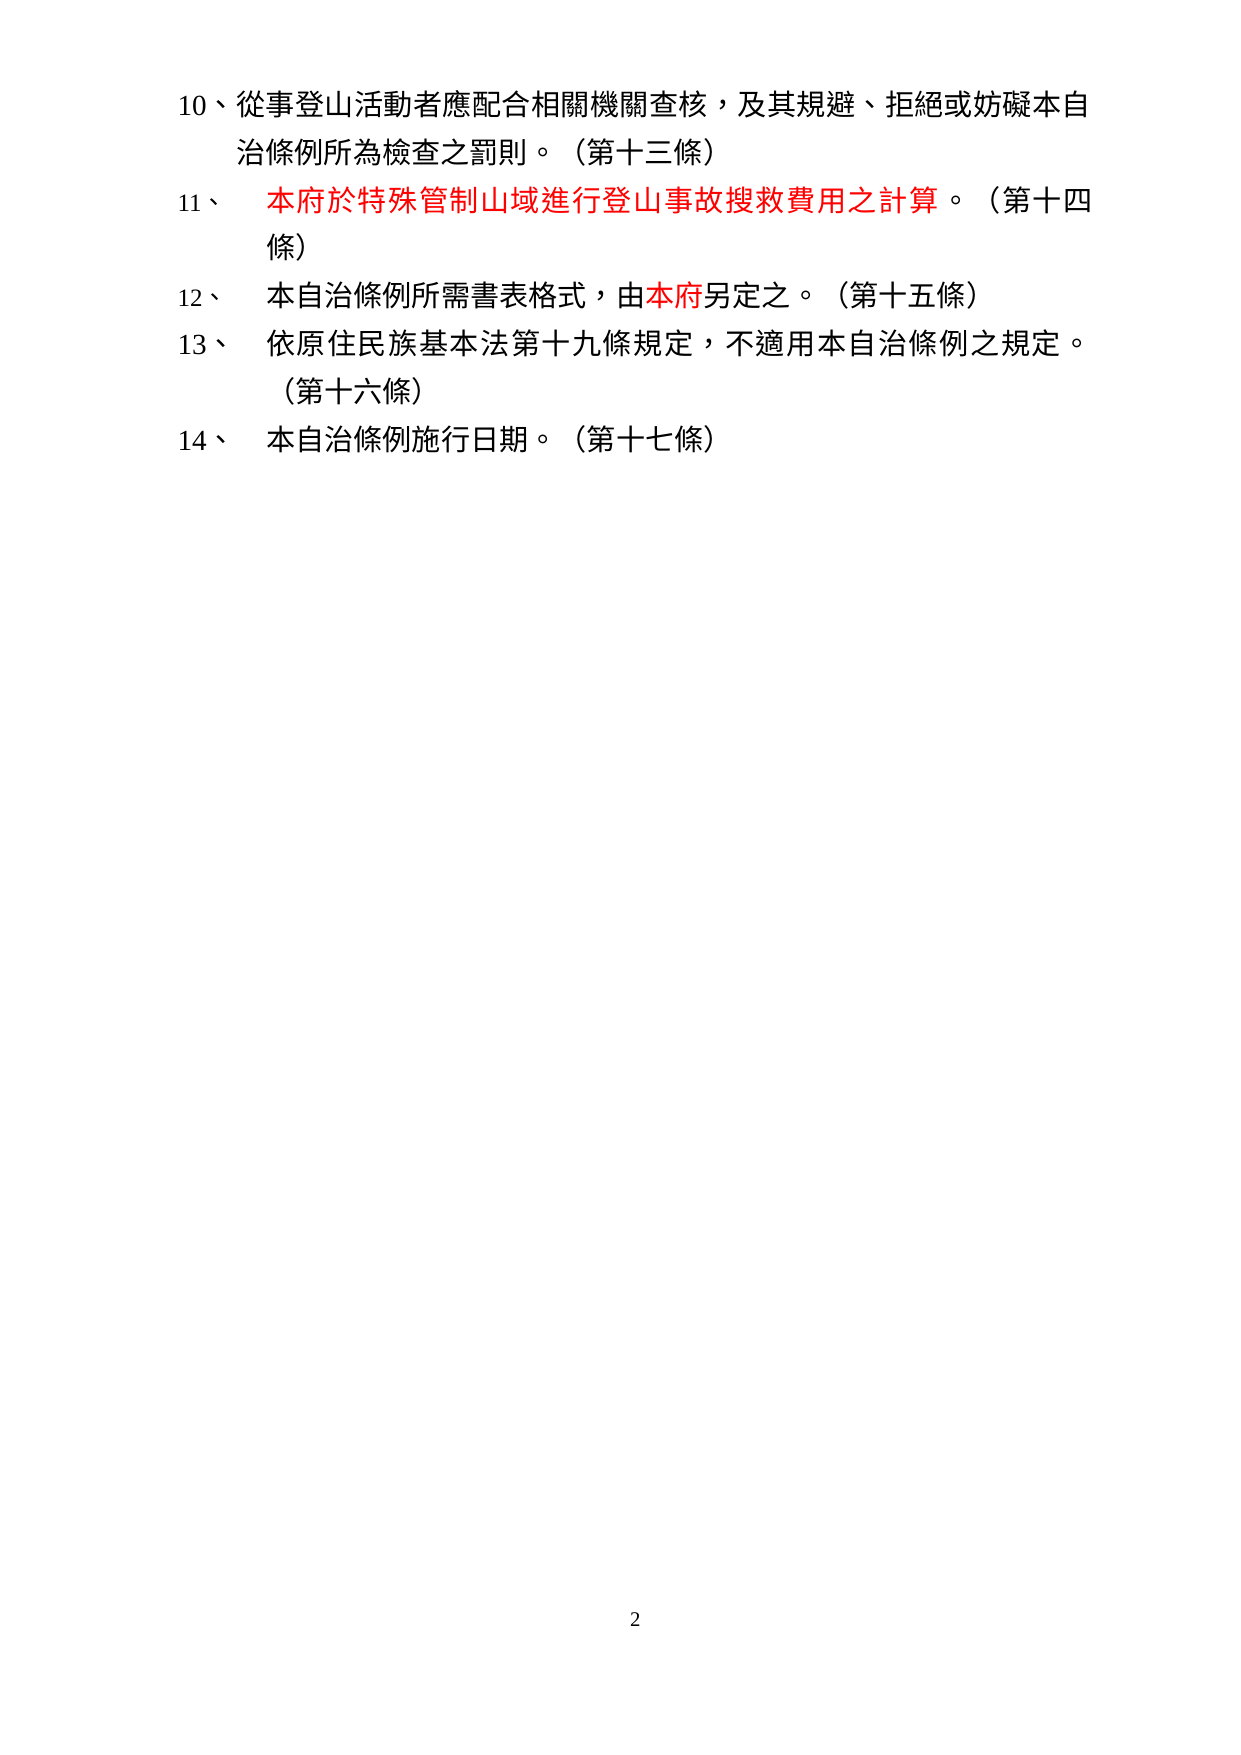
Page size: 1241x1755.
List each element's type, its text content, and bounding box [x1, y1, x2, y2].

list 依原住民族基本法第十九條規定，不適用本自治條例之規定。（第十六條） [177, 316, 1093, 412]
list 從事登山活動者應配合相關機關查核，及其規避、拒絕或妨礙本自治條例所為檢查之罰則。（第十三條） [177, 77, 1093, 173]
list 本自治條例所需書表格式，由本府另定之。（第十五條） [177, 268, 1093, 316]
list 本府於特殊管制山域進行登山事故搜救費用之計算。（第十四條） [177, 173, 1093, 268]
list 本自治條例施行日期。（第十七條） [177, 412, 1093, 460]
